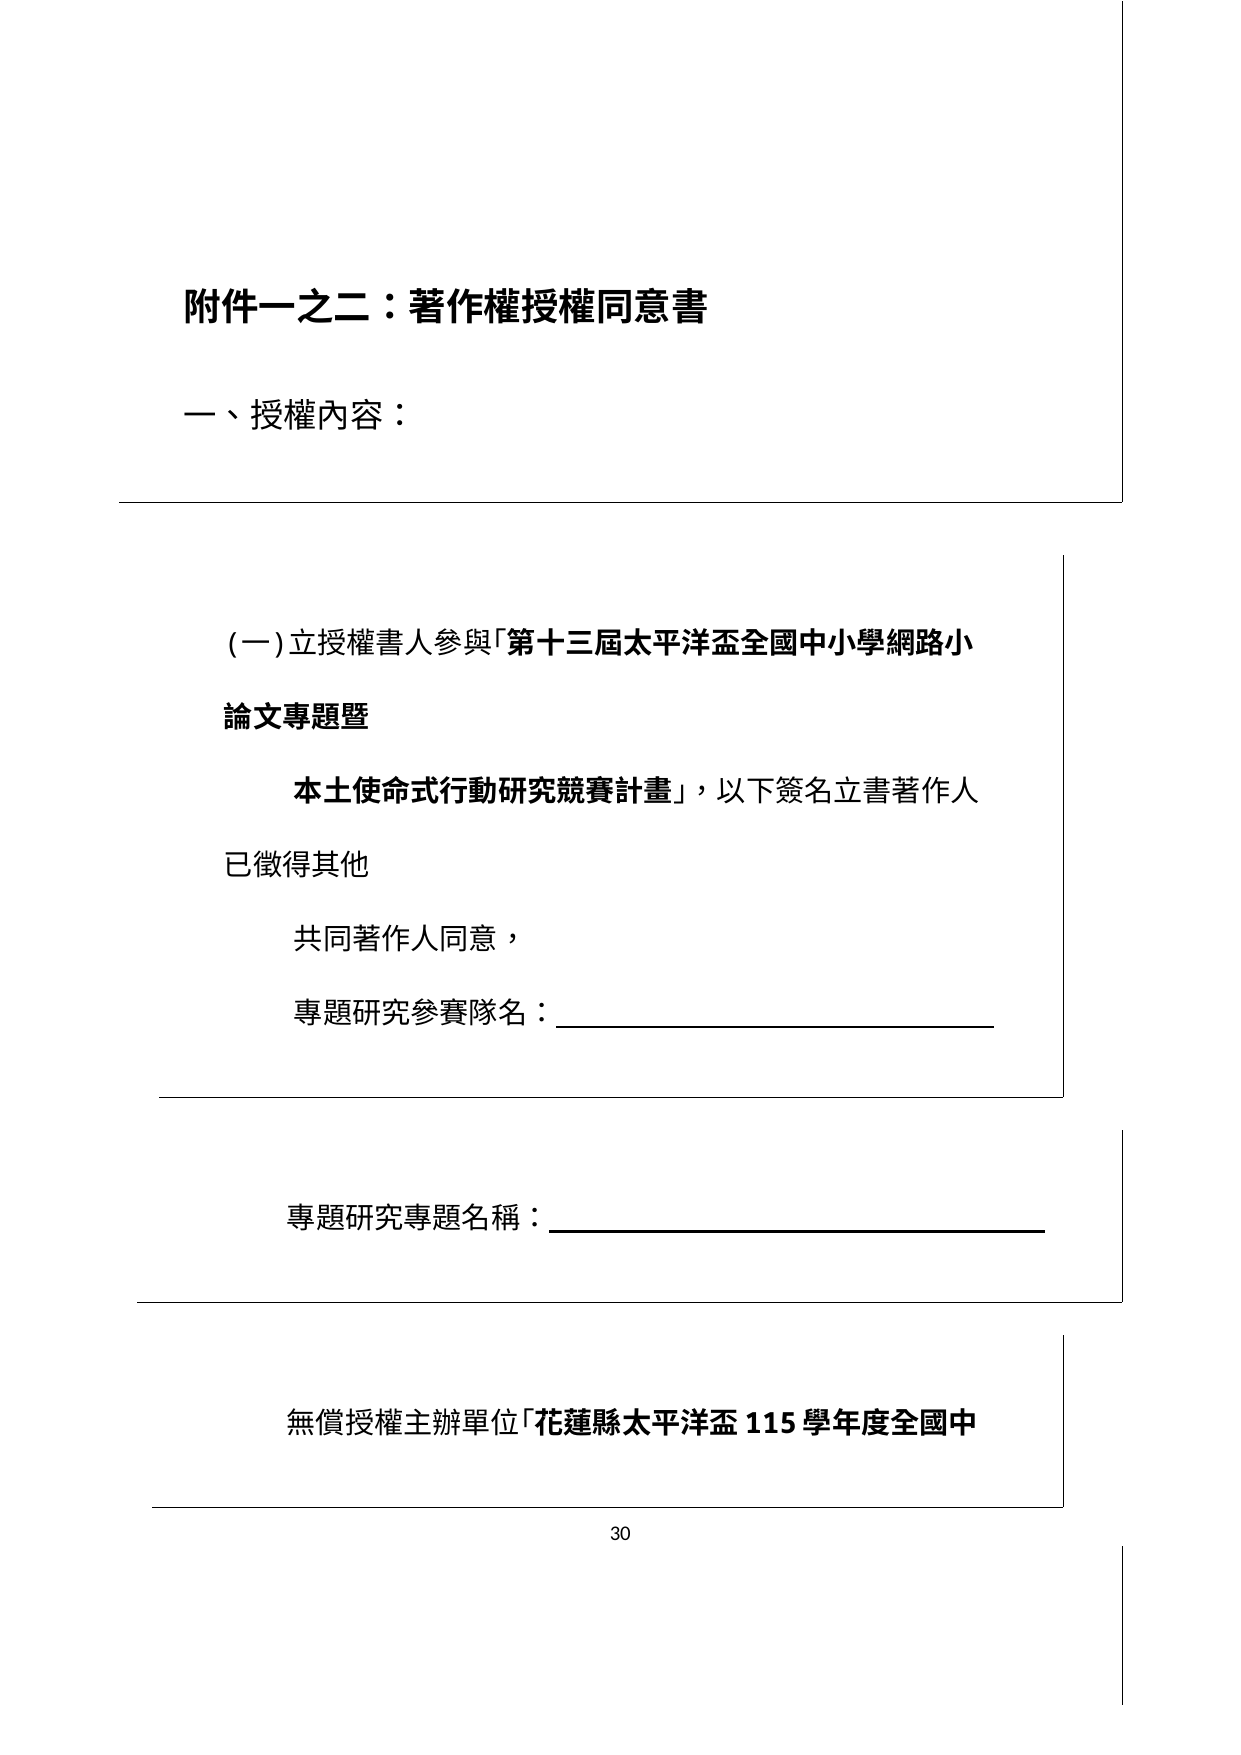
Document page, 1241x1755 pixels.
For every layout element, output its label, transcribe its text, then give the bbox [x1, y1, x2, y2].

text 一、授權內容： [119, 323, 1121, 501]
text 專題研究專題名稱： [138, 1130, 1121, 1301]
text 專題研究參賽隊名： [160, 924, 1062, 1096]
text 共同著作人同意， [160, 850, 1062, 924]
text 本土使命式行動研究競賽計畫｣，以下簽名立書著作人已徵得其他 [160, 702, 1062, 850]
text (一)立授權書人參與｢第十三屆太平洋盃全國中小學網路小論文專題暨 [160, 555, 1062, 702]
text 無償授權主辦單位｢花蓮縣太平洋盃115學年度全國中小學網路小 [153, 1335, 1062, 1506]
text 附件一之二：著作權授權同意書 [119, 211, 1121, 323]
